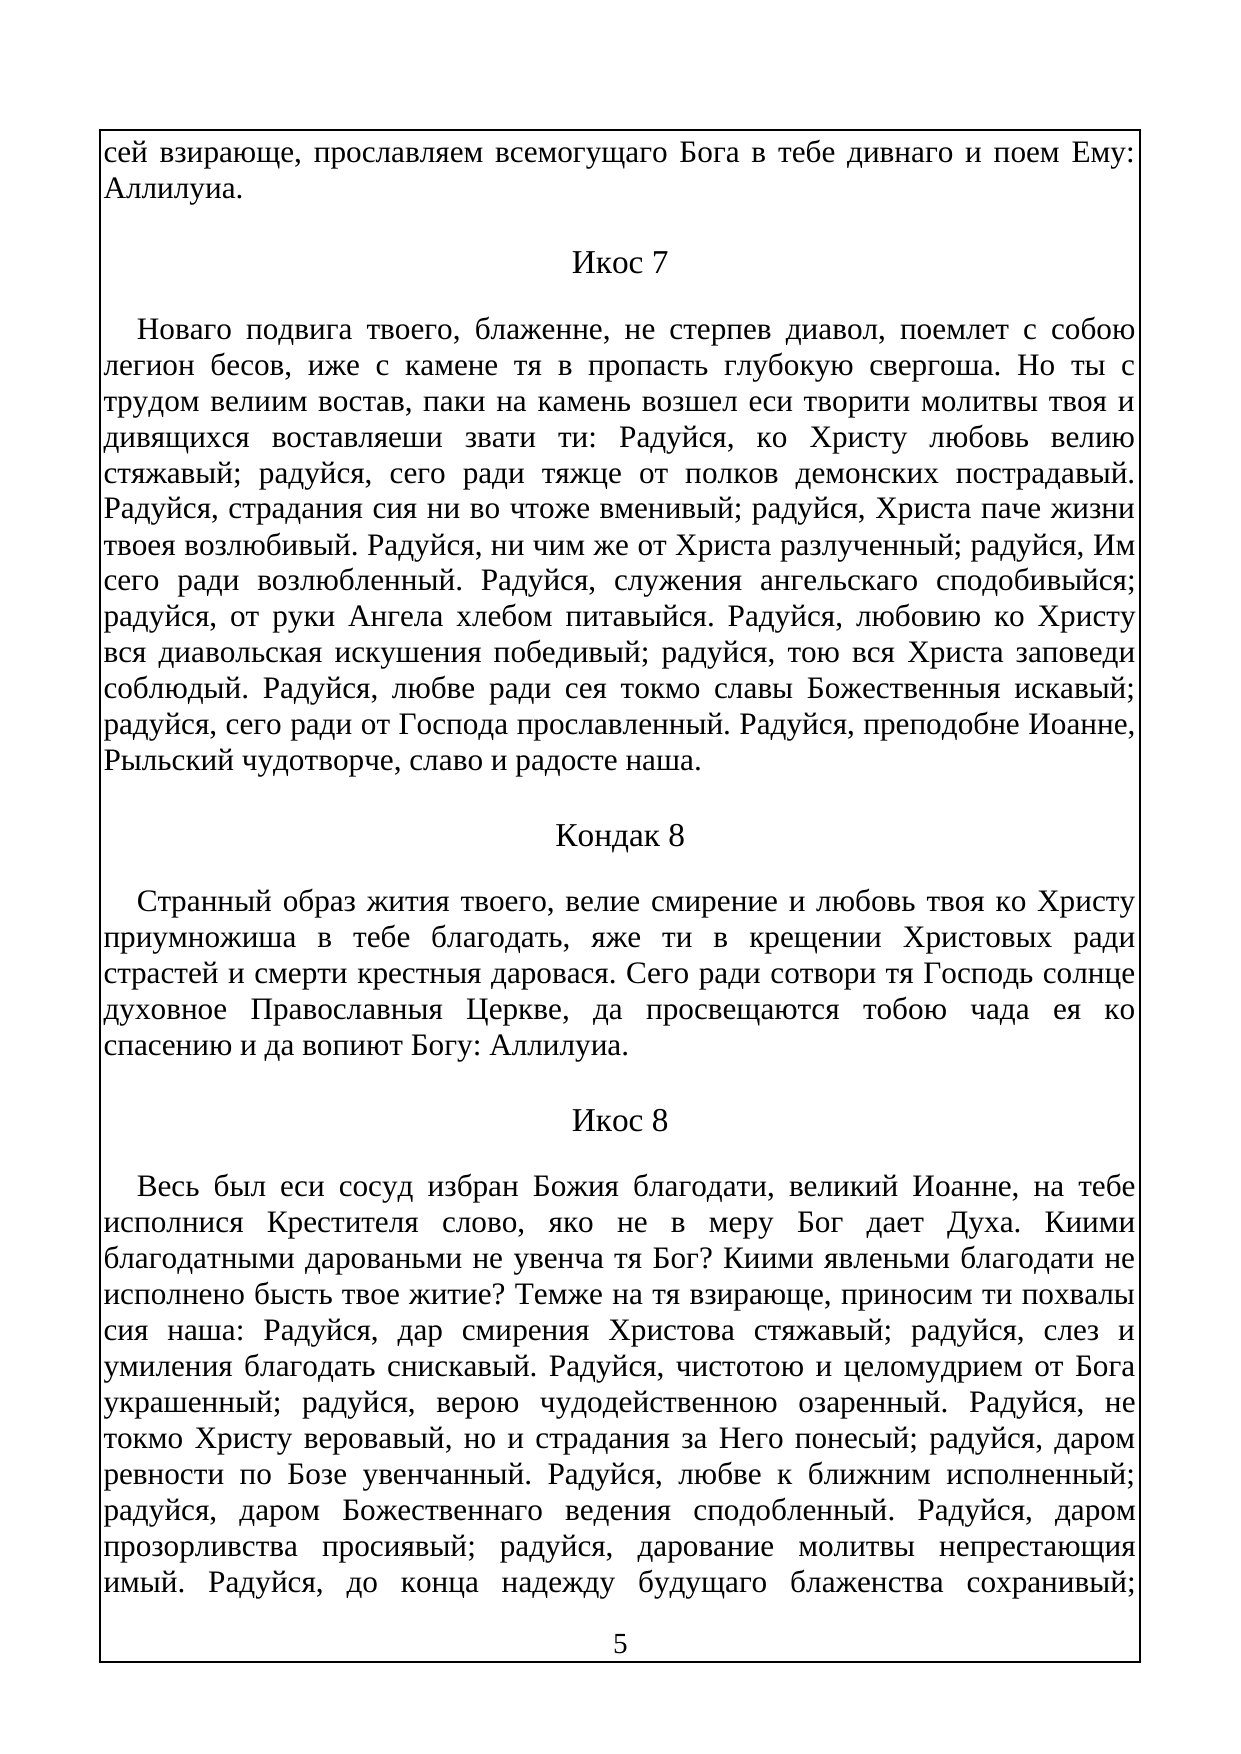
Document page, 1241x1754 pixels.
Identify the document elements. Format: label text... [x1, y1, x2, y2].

subtitle Икос 8 [103, 1100, 1137, 1138]
text Странный образ жития твоего, велие смирение и любовь твоя ко Христу приумножиша в тебе благодать, яже ти в крещении Христовых ради страстей и смерти крестныя даровася. Сего ради сотвори тя Господь солнце духовное Православныя Церкве, да просвещаются тобою чада ея ко спасению и да вопиют Богу: Аллилуиа. [103, 883, 1137, 1062]
subtitle Икос 7 [103, 242, 1137, 281]
text Новаго подвига твоего, блаженне, не стерпев диавол, поемлет с собою легион бесов, иже с камене тя в пропасть глубокую свергоша. Но ты с трудом велиим востав, паки на камень возшел еси творити молитвы твоя и дивящихся воставляеши звати ти: Радуйся, ко Христу любовь велию стяжавый; радуйся, сего ради тяжце от полков демонских пострадавый. Радуйся, страдания сия ни во чтоже вменивый; радуйся, Христа паче жизни твоея возлюбивый. Радуйся, ни чим же от Христа разлученный; радуйся, Им сего ради возлюбленный. Радуйся, служения ангельскаго сподобивыйся; радуйся, от руки Ангела хлебом питавыйся. Радуйся, любовию ко Христу вся диавольская искушения победивый; радуйся, тою вся Христа заповеди соблюдый. Радуйся, любве ради сея токмо славы Божественныя искавый; радуйся, сего ради от Господа прославленный. Радуйся, преподобне Иоанне, Рыльский чудотворче, славо и радосте наша. [103, 310, 1137, 777]
text сей взирающе, прославляем всемогущаго Бога в тебе дивнаго и поем Ему: Аллилуиа. [103, 133, 1137, 205]
subtitle Кондак 8 [103, 815, 1137, 853]
text Весь был еси сосуд избран Божия благодати, великий Иоанне, на тебе исполнися Крестителя слово, яко не в меру Бог дает Духа. Киими благодатными дарованьми не увенча тя Бог? Киими явленьми благодати не исполнено бысть твое житие? Темже на тя взирающе, приносим ти похвалы сия наша: Радуйся, дар смирения Христова стяжавый; радуйся, слез и умиления благодать снискавый. Радуйся, чистотою и целомудрием от Бога украшенный; радуйся, верою чудодейственною озаренный. Радуйся, не токмо Христу веровавый, но и страдания за Него понесый; радуйся, даром ревности по Бозе увенчанный. Радуйся, любве к ближним исполненный; радуйся, даром Божественнаго ведения сподобленный. Радуйся, даром прозорливства просиявый; радуйся, дарование молитвы непрестающия имый. Радуйся, до конца надежду будущаго блаженства сохранивый; [103, 1168, 1137, 1599]
